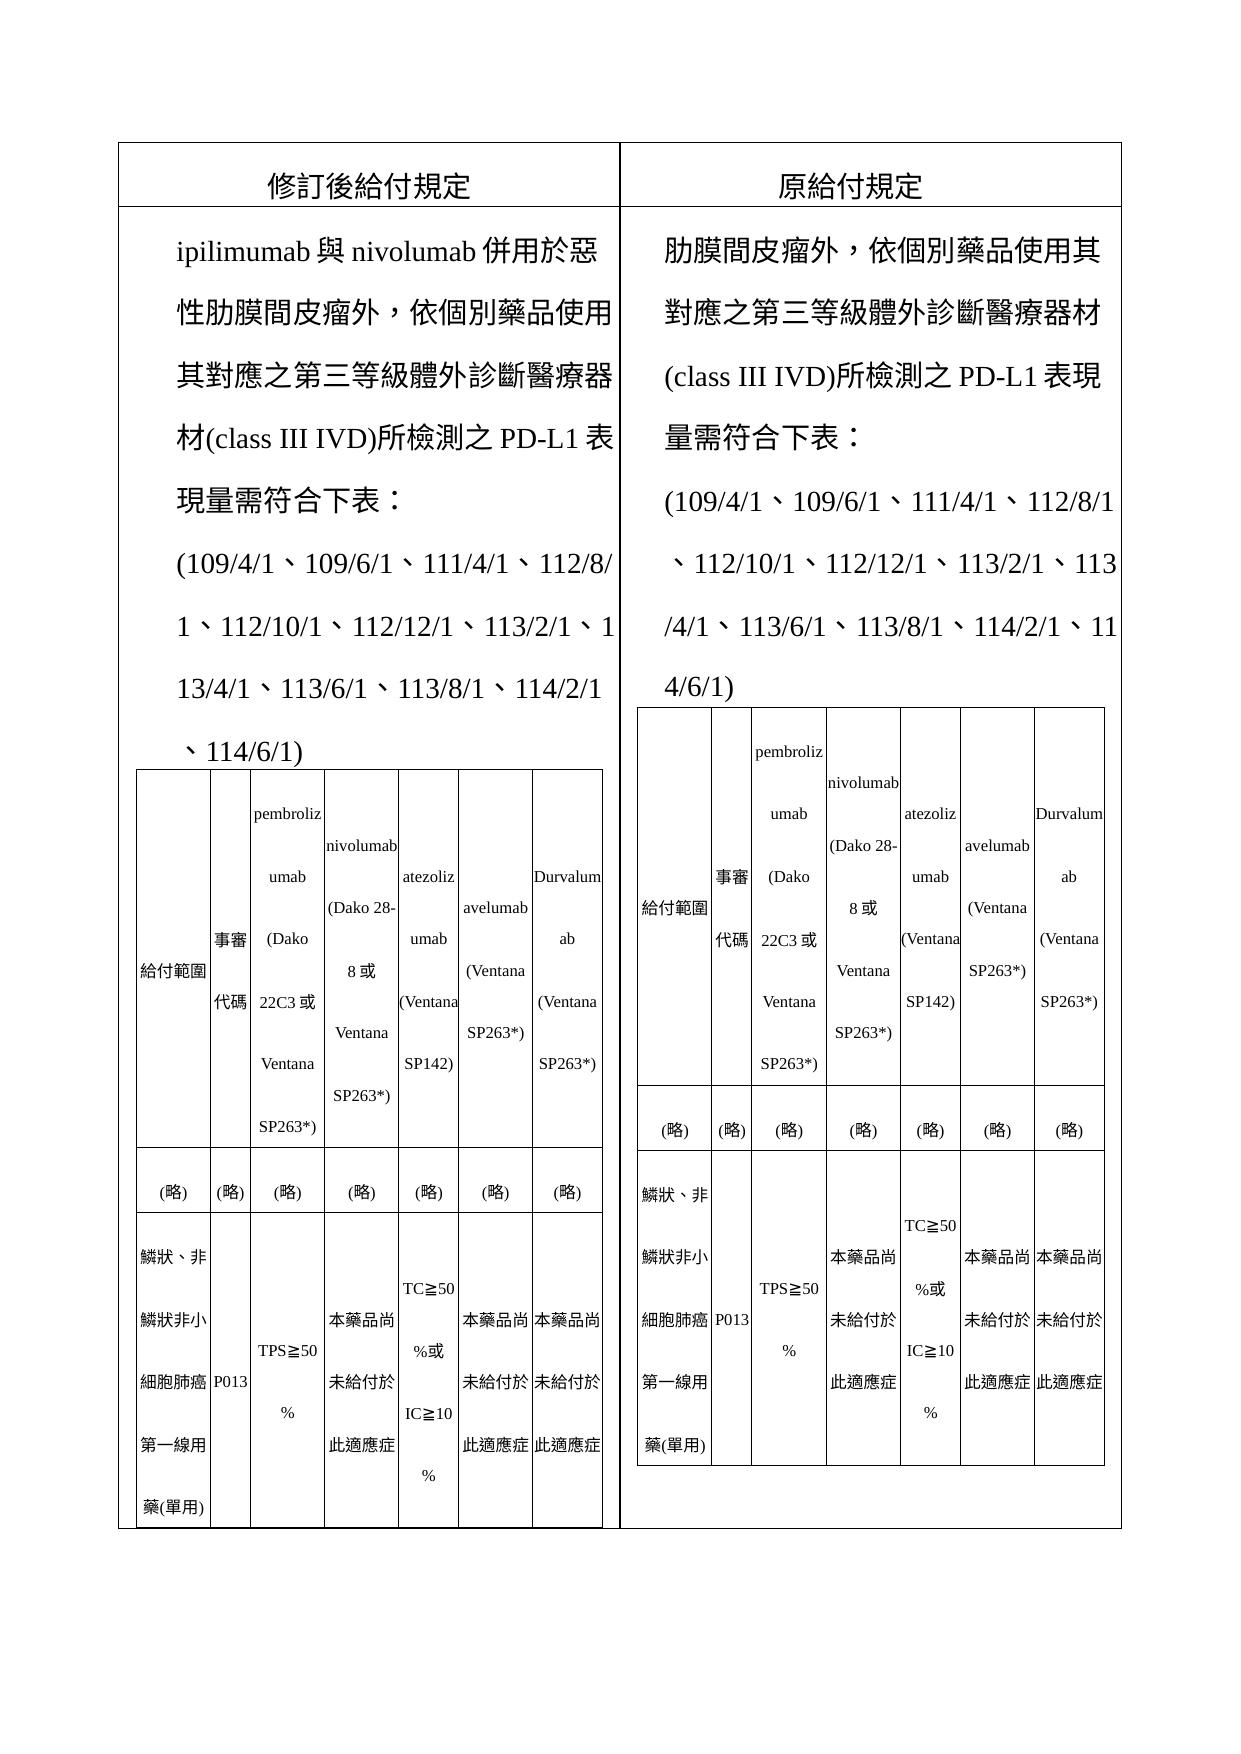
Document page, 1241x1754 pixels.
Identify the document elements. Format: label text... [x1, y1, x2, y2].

table_cell TC≧50%或IC≧10% [399, 1213, 458, 1527]
table_cell (略) [137, 1148, 210, 1212]
table_cell (略) [712, 1086, 751, 1149]
table_cell (略) [752, 1086, 826, 1149]
table_header avelumab (Ventana SP263*) [459, 770, 532, 1147]
table_cell 本藥品尚未給付於此適應症 [1035, 1151, 1104, 1465]
table_cell 本藥品尚未給付於此適應症 [459, 1213, 532, 1527]
table_cell (略) [961, 1086, 1034, 1149]
table_cell TPS≧50% [251, 1213, 324, 1527]
table_cell (略) [1035, 1086, 1104, 1149]
table_cell ipilimumab與nivolumab併用於惡性肋膜間皮瘤外，依個別藥品使用其對應之第三等級體外診斷醫療器材(class III IVD)所檢測之PD-L1表現量需符合下表：(109/4/1、109/6/1、111/4/1、112/8/1、112/10/1、112/12/1、113/2/1、113/4/1、113/6/1、113/8/1、114/2/1、114/6/1) [119, 207, 619, 1528]
table_header 修訂後給付規定 [119, 143, 619, 206]
table_header 給付範圍 [638, 708, 711, 1084]
table_header pembrolizumab (Dako 22C3或Ventana SP263*) [251, 770, 324, 1147]
table_cell (略) [325, 1148, 398, 1212]
table_cell (略) [901, 1086, 960, 1149]
table_cell P013 [712, 1151, 751, 1465]
table_cell (略) [638, 1086, 711, 1149]
table_header Durvalumab (Ventana SP263*) [1035, 708, 1104, 1084]
table_cell P013 [211, 1213, 250, 1527]
table_header 原給付規定 [621, 143, 1121, 206]
table_header Durvalumab (Ventana SP263*) [533, 770, 602, 1147]
table_header 事審代碼 [712, 708, 751, 1084]
table_cell 本藥品尚未給付於此適應症 [533, 1213, 602, 1527]
table_cell 本藥品尚未給付於此適應症 [827, 1151, 900, 1465]
table_cell (略) [533, 1148, 602, 1212]
table_cell TPS≧50% [752, 1151, 826, 1465]
table_cell (略) [399, 1148, 458, 1212]
table_header atezolizumab (Ventana SP142) [901, 708, 960, 1084]
table_header atezolizumab (Ventana SP142) [399, 770, 458, 1147]
table_header pembrolizumab (Dako 22C3或Ventana SP263*) [752, 708, 826, 1084]
table_header 給付範圍 [137, 770, 210, 1147]
table_header avelumab (Ventana SP263*) [961, 708, 1034, 1084]
table_cell 肋膜間皮瘤外，依個別藥品使用其對應之第三等級體外診斷醫療器材(class III IVD)所檢測之PD-L1表現量需符合下表：(109/4/1、109/6/1、111/4/1、112/8/1、112/10/1、112/12/1、113/2/1、113/4/1、113/6/1、113/8/1、114/2/1、114/6/1) [621, 207, 1121, 1528]
table_header nivolumab (Dako 28-8或Ventana SP263*) [325, 770, 398, 1147]
table_cell 鱗狀、非鱗狀非小細胞肺癌第一線用藥(單用) [638, 1151, 711, 1465]
table_cell (略) [827, 1086, 900, 1149]
table_header nivolumab (Dako 28-8或Ventana SP263*) [827, 708, 900, 1084]
table_cell 本藥品尚未給付於此適應症 [325, 1213, 398, 1527]
table_cell (略) [459, 1148, 532, 1212]
table_cell TC≧50%或IC≧10% [901, 1151, 960, 1465]
table_cell 本藥品尚未給付於此適應症 [961, 1151, 1034, 1465]
table_cell 鱗狀、非鱗狀非小細胞肺癌第一線用藥(單用) [137, 1213, 210, 1527]
table_header 事審代碼 [211, 770, 250, 1147]
table_cell (略) [211, 1148, 250, 1212]
table_cell (略) [251, 1148, 324, 1212]
